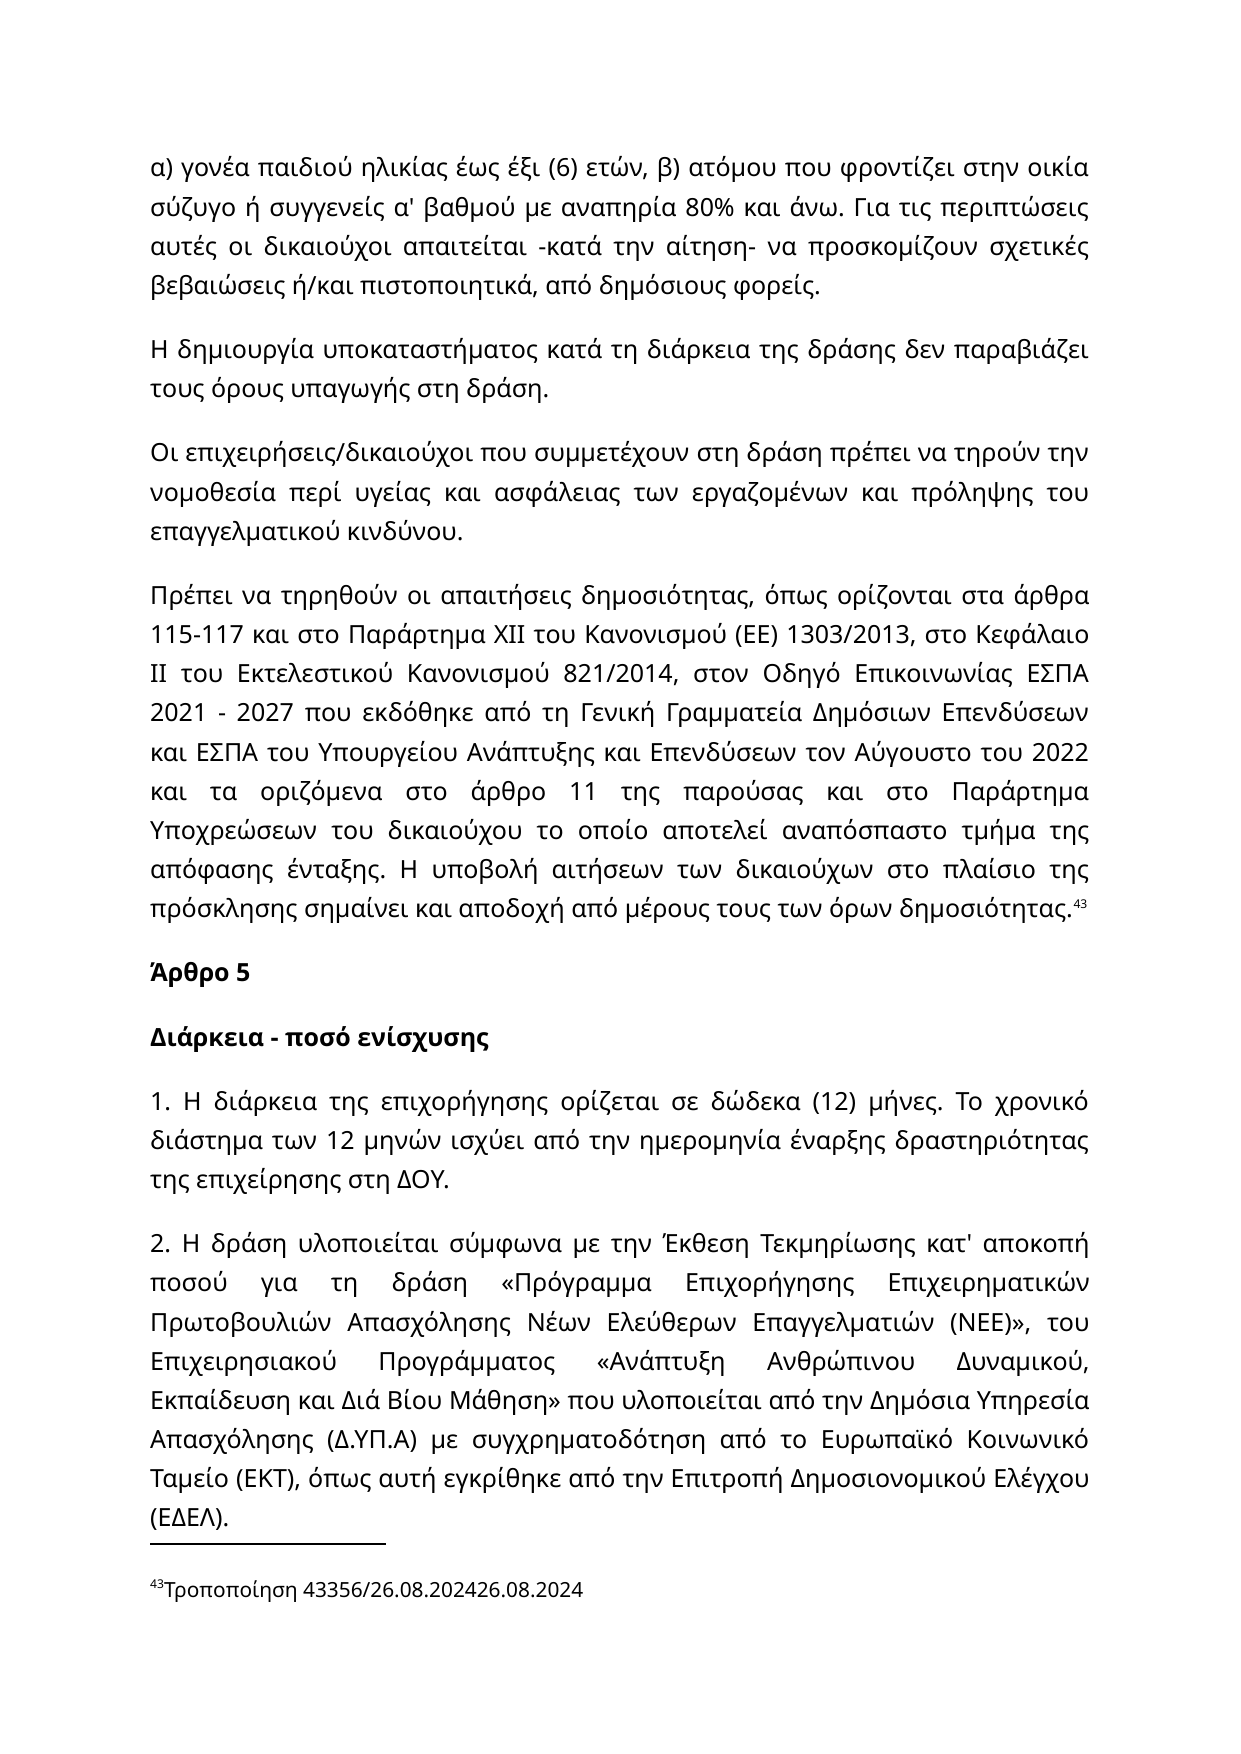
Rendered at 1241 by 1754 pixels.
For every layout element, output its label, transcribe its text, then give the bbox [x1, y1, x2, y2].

text Άρθρο 5 [150, 955, 1090, 989]
text Πρέπει να τηρηθούν οι απαιτήσεις δημοσιότητας, όπως ορίζονται στα άρθρα 115-117 και στο Παράρτημα ΧΙΙ του Κανονισμού (ΕΕ) 1303/2013, στο Κεφάλαιο ΙΙ του Εκτελεστικού Κανονισμού 821/2014, στον Οδηγό Επικοινωνίας ΕΣΠΑ 2021 - 2027 που εκδόθηκε από τη Γενική Γραμματεία Δημόσιων Επενδύσεων και ΕΣΠΑ του Υπουργείου Ανάπτυξης και Επενδύσεων τον Αύγουστο του 2022 και τα οριζόμενα στο άρθρο 11 της παρούσας και στο Παράρτημα Υποχρεώσεων του δικαιούχου το οποίο αποτελεί αναπόσπαστο τμήμα της απόφασης ένταξης. Η υποβολή αιτήσεων των δικαιούχων στο πλαίσιο της πρόσκλησης σημαίνει και αποδοχή από μέρους τους των όρων δημοσιότητας. [150, 577, 1090, 925]
text 2. Η δράση υλοποιείται σύμφωνα με την Έκθεση Τεκμηρίωσης κατ' αποκοπή ποσού για τη δράση «Πρόγραμμα Επιχορήγησης Επιχειρηματικών Πρωτοβουλιών Απασχόλησης Νέων Ελεύθερων Επαγγελματιών (ΝΕΕ)», του Επιχειρησιακού Προγράμματος «Ανάπτυξη Ανθρώπινου Δυναμικού, Εκπαίδευση και Διά Βίου Μάθηση» που υλοποιείται από την Δημόσια Υπηρεσία Απασχόλησης (Δ.ΥΠ.Α) με συγχρηματοδότηση από το Ευρωπαϊκό Κοινωνικό Ταμείο (ΕΚΤ), όπως αυτή εγκρίθηκε από την Επιτροπή Δημοσιονομικού Ελέγχου (ΕΔΕΛ). [150, 1226, 1090, 1534]
text Διάρκεια - ποσό ενίσχυσης [150, 1019, 1090, 1053]
text Οι επιχειρήσεις/δικαιούχοι που συμμετέχουν στη δράση πρέπει να τηρούν την νομοθεσία περί υγείας και ασφάλειας των εργαζομένων και πρόληψης του επαγγελματικού κινδύνου. [150, 435, 1090, 547]
text α) γονέα παιδιού ηλικίας έως έξι (6) ετών, β) ατόμου που φροντίζει στην οικία σύζυγο ή συγγενείς α' βαθμού με αναπηρία 80% και άνω. Για τις περιπτώσεις αυτές οι δικαιούχοι απαιτείται -κατά την αίτηση- να προσκομίζουν σχετικές βεβαιώσεις ή/και πιστοποιητικά, από δημόσιους φορείς. [150, 150, 1090, 302]
text 1. Η διάρκεια της επιχορήγησης ορίζεται σε δώδεκα (12) μήνες. Το χρονικό διάστημα των 12 μηνών ισχύει από την ημερομηνία έναρξης δραστηριότητας της επιχείρησης στη ΔΟΥ. [150, 1083, 1090, 1196]
text Τροποποίηση 43356/26.08.202426.08.2024 [150, 1576, 1090, 1604]
text Η δημιουργία υποκαταστήματος κατά τη διάρκεια της δράσης δεν παραβιάζει τους όρους υπαγωγής στη δράση. [150, 332, 1090, 405]
